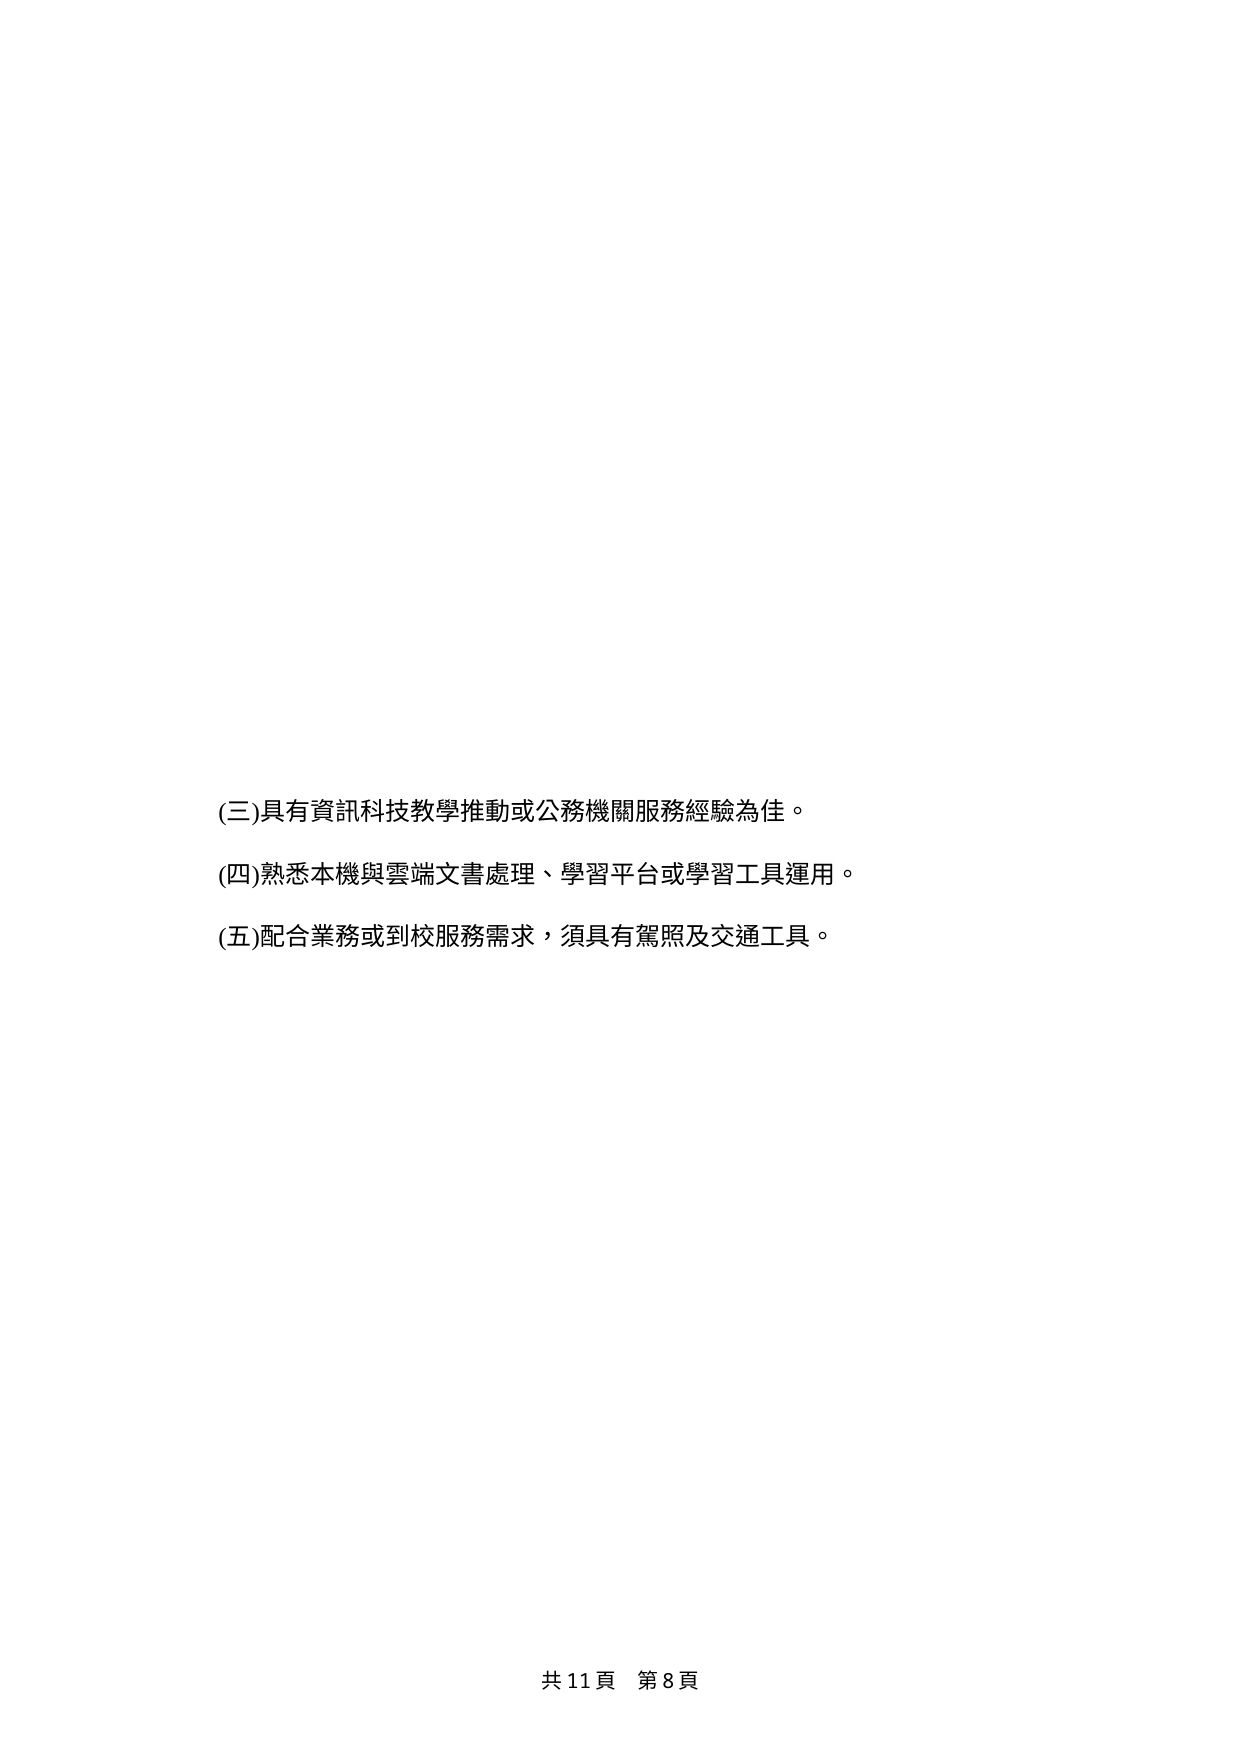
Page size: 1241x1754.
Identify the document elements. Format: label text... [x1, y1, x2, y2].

text (四)熟悉本機與雲端文書處理、學習平台或學習工具運用。 [118, 831, 1122, 893]
text (五)配合業務或到校服務需求，須具有駕照及交通工具。 [118, 893, 1122, 956]
text (三)具有資訊科技教學推動或公務機關服務經驗為佳。 [118, 768, 1122, 831]
